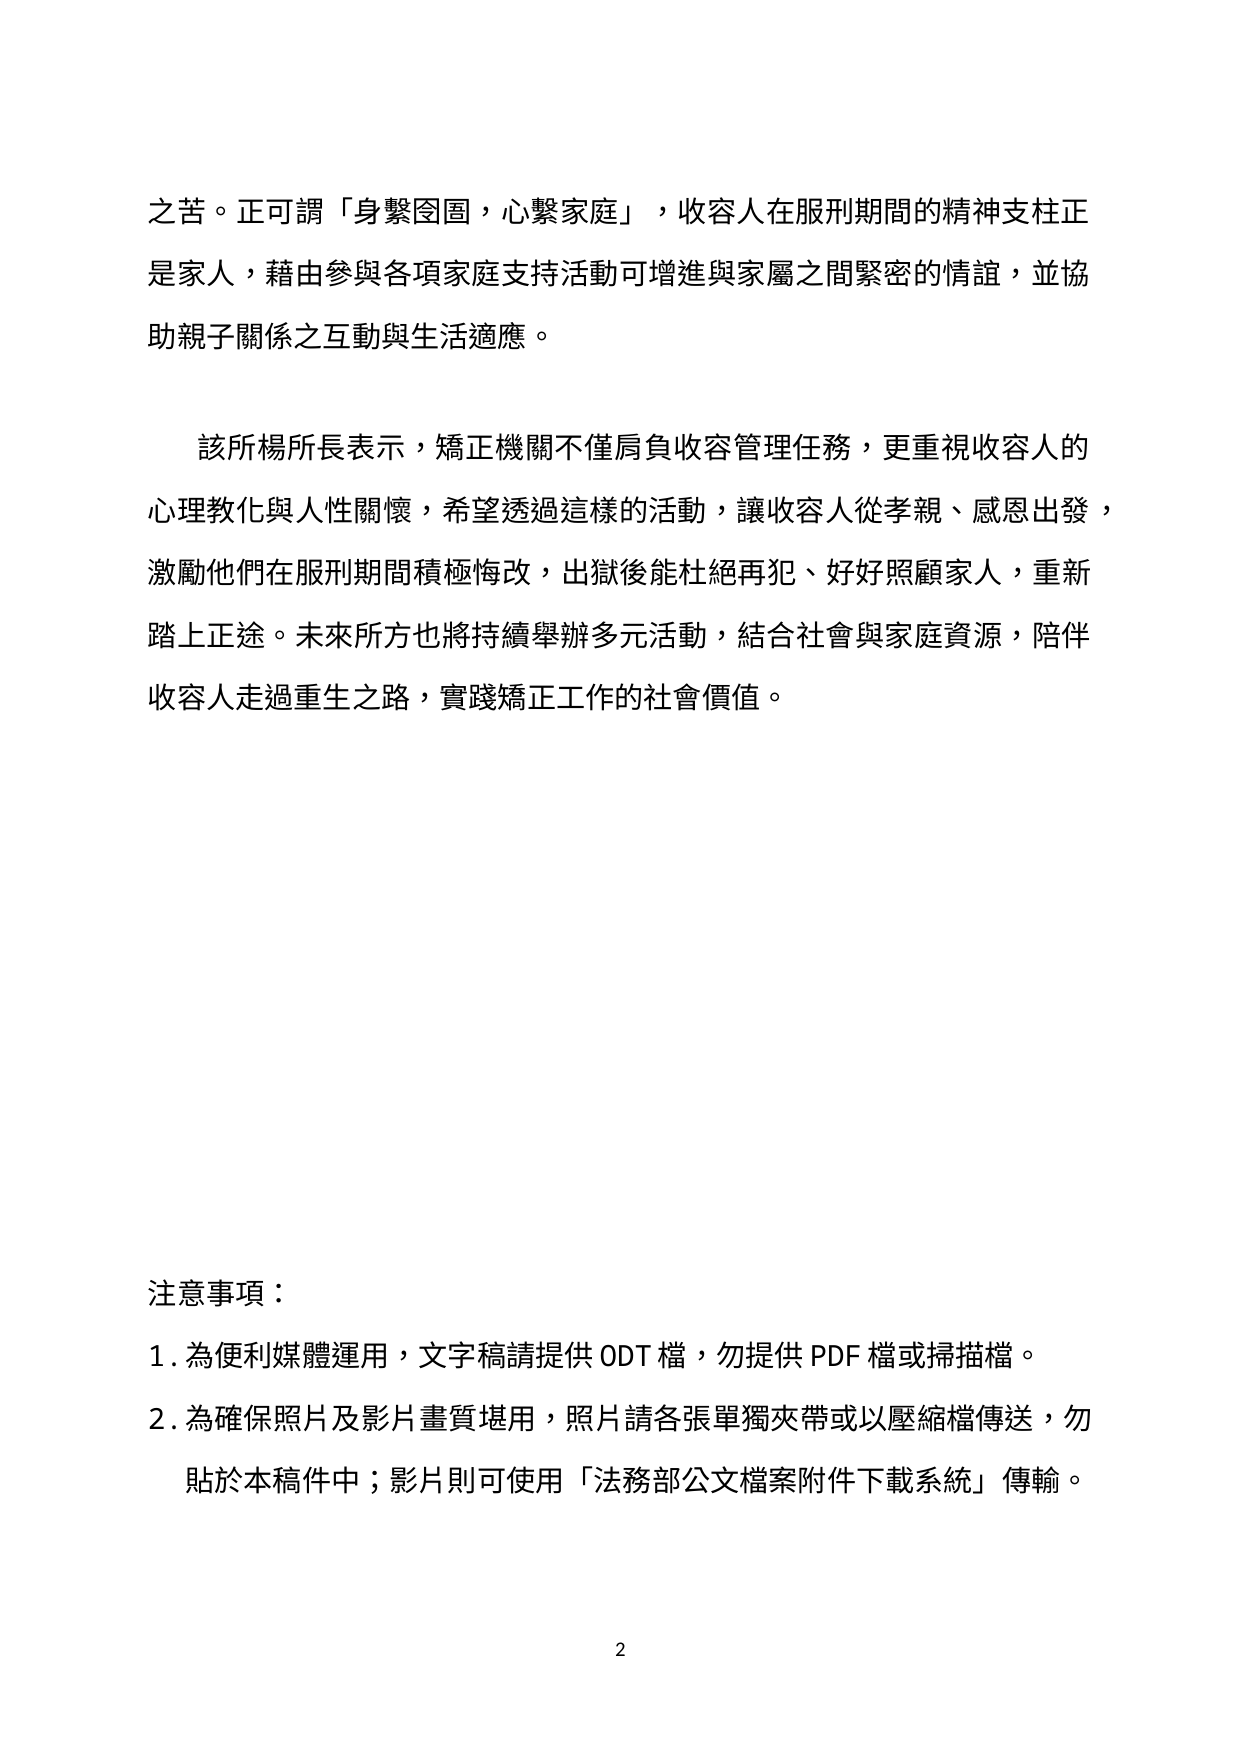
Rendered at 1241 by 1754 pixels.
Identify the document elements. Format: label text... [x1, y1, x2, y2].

text 該所楊所長表示，矯正機關不僅肩負收容管理任務，更重視收容人的心理教化與人性關懷，希望透過這樣的活動，讓收容人從孝親、感恩出發，激勵他們在服刑期間積極悔改，出獄後能杜絕再犯、好好照顧家人，重新踏上正途。未來所方也將持續舉辦多元活動，結合社會與家庭資源，陪伴收容人走過重生之路，實踐矯正工作的社會價值。 [148, 404, 1092, 717]
list 為確保照片及影片畫質堪用，照片請各張單獨夾帶或以壓縮檔傳送，勿貼於本稿件中；影片則可使用「法務部公文檔案附件下載系統」傳輸。 [148, 1375, 1092, 1500]
list 為便利媒體運用，文字稿請提供ODT檔，勿提供PDF檔或掃描檔。 [148, 1312, 1092, 1375]
text 之苦。正可謂「身繫囹圄，心繫家庭」，收容人在服刑期間的精神支柱正是家人，藉由參與各項家庭支持活動可增進與家屬之間緊密的情誼，並協助親子關係之互動與生活適應。 [148, 168, 1092, 355]
text 注意事項： [148, 1250, 1092, 1312]
